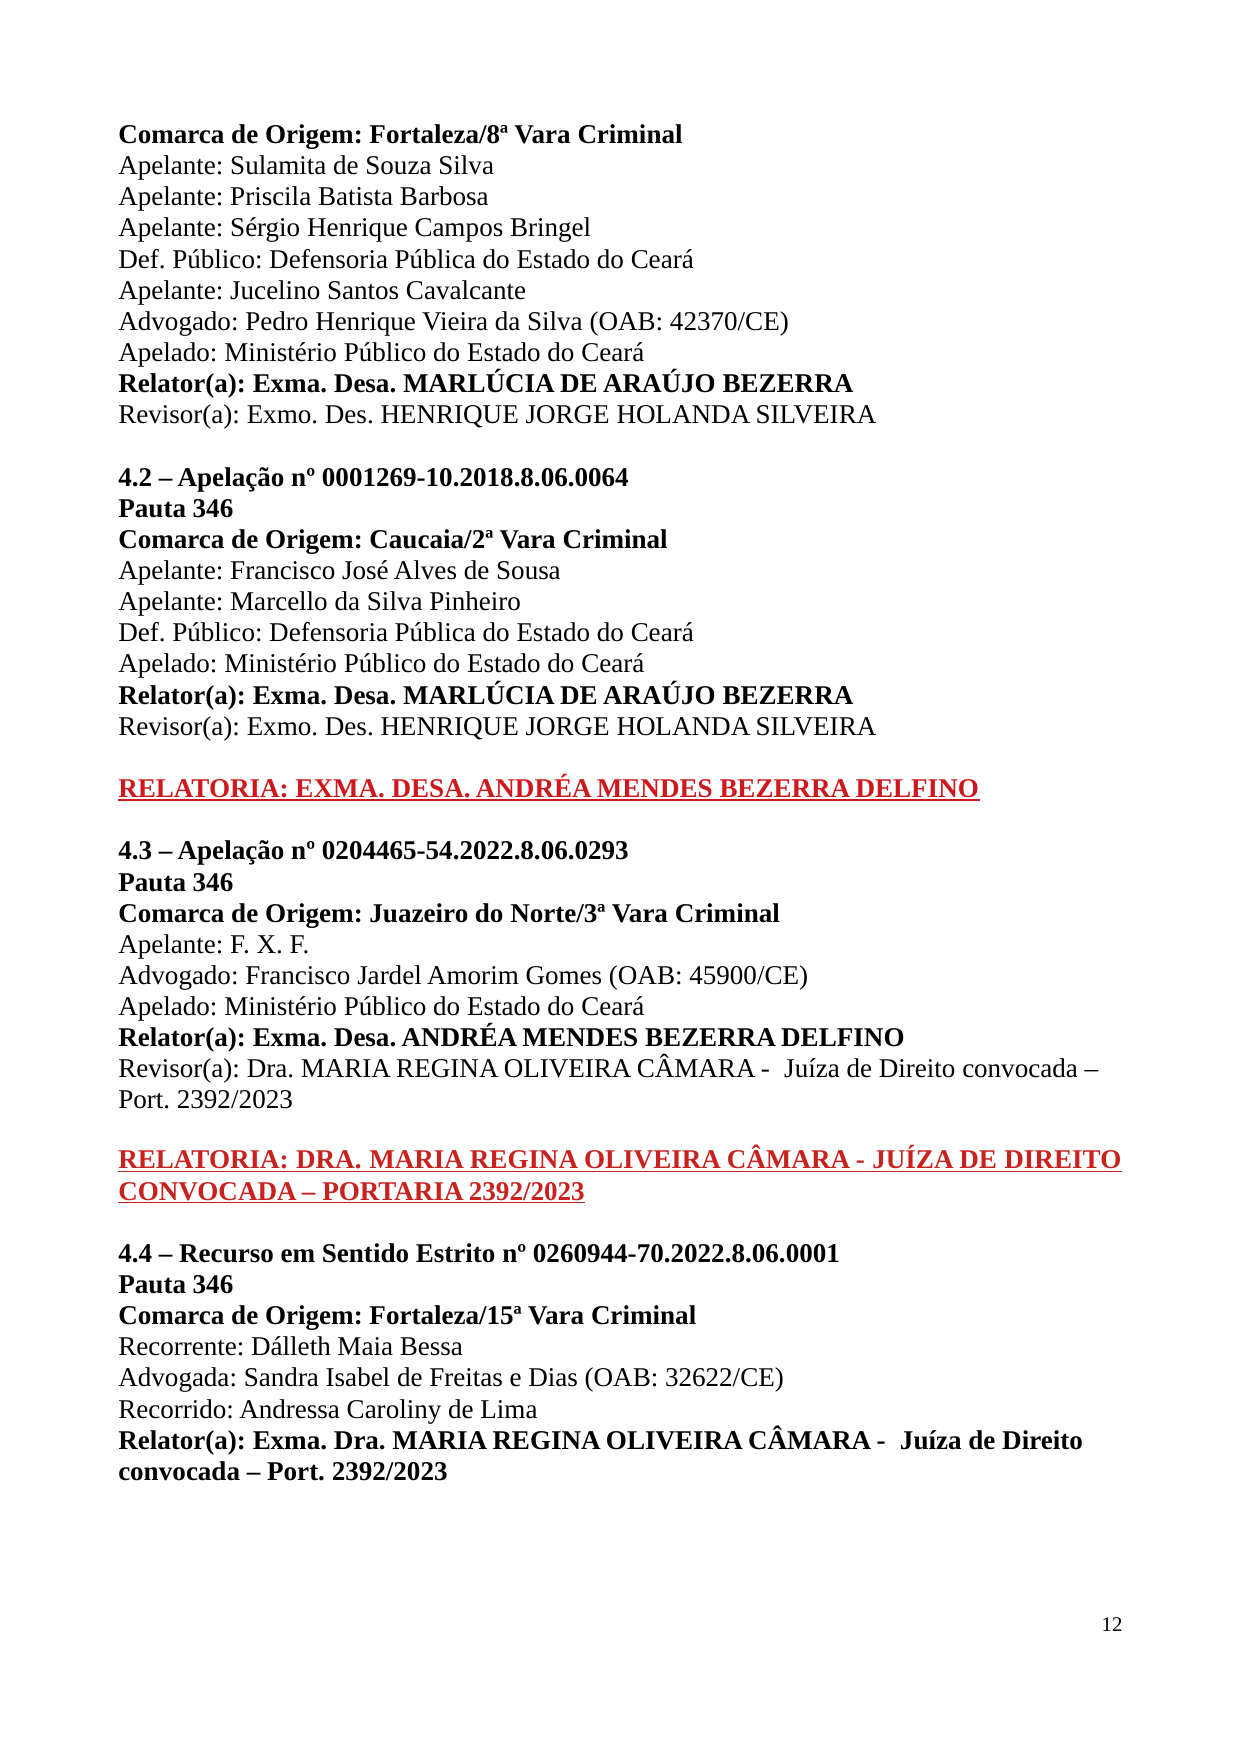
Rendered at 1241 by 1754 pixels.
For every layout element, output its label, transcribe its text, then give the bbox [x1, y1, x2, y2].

text Advogado: Pedro Henrique Vieira da Silva (OAB: 42370/CE) [118, 305, 1122, 336]
text Relator(a): Exma. Desa. MARLÚCIA DE ARAÚJO BEZERRA [118, 679, 1122, 710]
text Comarca de Origem: Caucaia/2ª Vara Criminal [118, 523, 1122, 554]
text Relator(a): Exma. Desa. MARLÚCIA DE ARAÚJO BEZERRA [118, 367, 1122, 398]
text Pauta 346 [118, 866, 1122, 897]
text Revisor(a): Exmo. Des. HENRIQUE JORGE HOLANDA SILVEIRA [118, 398, 1122, 429]
text Pauta 346 [118, 1268, 1122, 1299]
text Recorrente: Dálleth Maia Bessa [118, 1330, 1122, 1362]
text Apelante: Priscila Batista Barbosa [118, 180, 1122, 212]
text Recorrido: Andressa Caroliny de Lima [118, 1393, 1122, 1424]
text Apelante: Jucelino Santos Cavalcante [118, 274, 1122, 305]
text Apelado: Ministério Público do Estado do Ceará [118, 990, 1122, 1021]
text 4.3 – Apelação nº 0204465-54.2022.8.06.0293 [118, 834, 1122, 866]
text Relator(a): Exma. Dra. MARIA REGINA OLIVEIRA CÂMARA - Juíza de Direito convocada – Port. 2392/2023 [118, 1424, 1122, 1486]
text Relator(a): Exma. Desa. ANDRÉA MENDES BEZERRA DELFINO [118, 1021, 1122, 1052]
text Advogada: Sandra Isabel de Freitas e Dias (OAB: 32622/CE) [118, 1362, 1122, 1393]
text RELATORIA: EXMA. DESA. ANDRÉA MENDES BEZERRA DELFINO [118, 772, 1122, 803]
text 4.4 – Recurso em Sentido Estrito nº 0260944-70.2022.8.06.0001 [118, 1237, 1122, 1268]
text Comarca de Origem: Juazeiro do Norte/3ª Vara Criminal [118, 897, 1122, 928]
text Apelado: Ministério Público do Estado do Ceará [118, 336, 1122, 367]
text Revisor(a): Dra. MARIA REGINA OLIVEIRA CÂMARA - Juíza de Direito convocada – Port. 2392/2023 [118, 1052, 1122, 1115]
text Apelante: Francisco José Alves de Sousa [118, 554, 1122, 585]
text Def. Público: Defensoria Pública do Estado do Ceará [118, 243, 1122, 274]
text CONVOCADA – PORTARIA 2392/2023 [118, 1172, 1122, 1206]
text Apelante: Sérgio Henrique Campos Bringel [118, 212, 1122, 243]
text Def. Público: Defensoria Pública do Estado do Ceará [118, 616, 1122, 648]
text Apelado: Ministério Público do Estado do Ceará [118, 648, 1122, 679]
text RELATORIA: DRA. MARIA REGINA OLIVEIRA CÂMARA - JUÍZA DE DIREITO [118, 1143, 1122, 1171]
text Advogado: Francisco Jardel Amorim Gomes (OAB: 45900/CE) [118, 959, 1122, 990]
text Pauta 346 [118, 492, 1122, 523]
text 4.2 – Apelação nº 0001269-10.2018.8.06.0064 [118, 461, 1122, 492]
text Comarca de Origem: Fortaleza/8ª Vara Criminal [118, 118, 1122, 149]
text Apelante: Marcello da Silva Pinheiro [118, 585, 1122, 616]
text Apelante: F. X. F. [118, 928, 1122, 959]
text Apelante: Sulamita de Souza Silva [118, 149, 1122, 180]
text Comarca de Origem: Fortaleza/15ª Vara Criminal [118, 1299, 1122, 1330]
text Revisor(a): Exmo. Des. HENRIQUE JORGE HOLANDA SILVEIRA [118, 710, 1122, 741]
